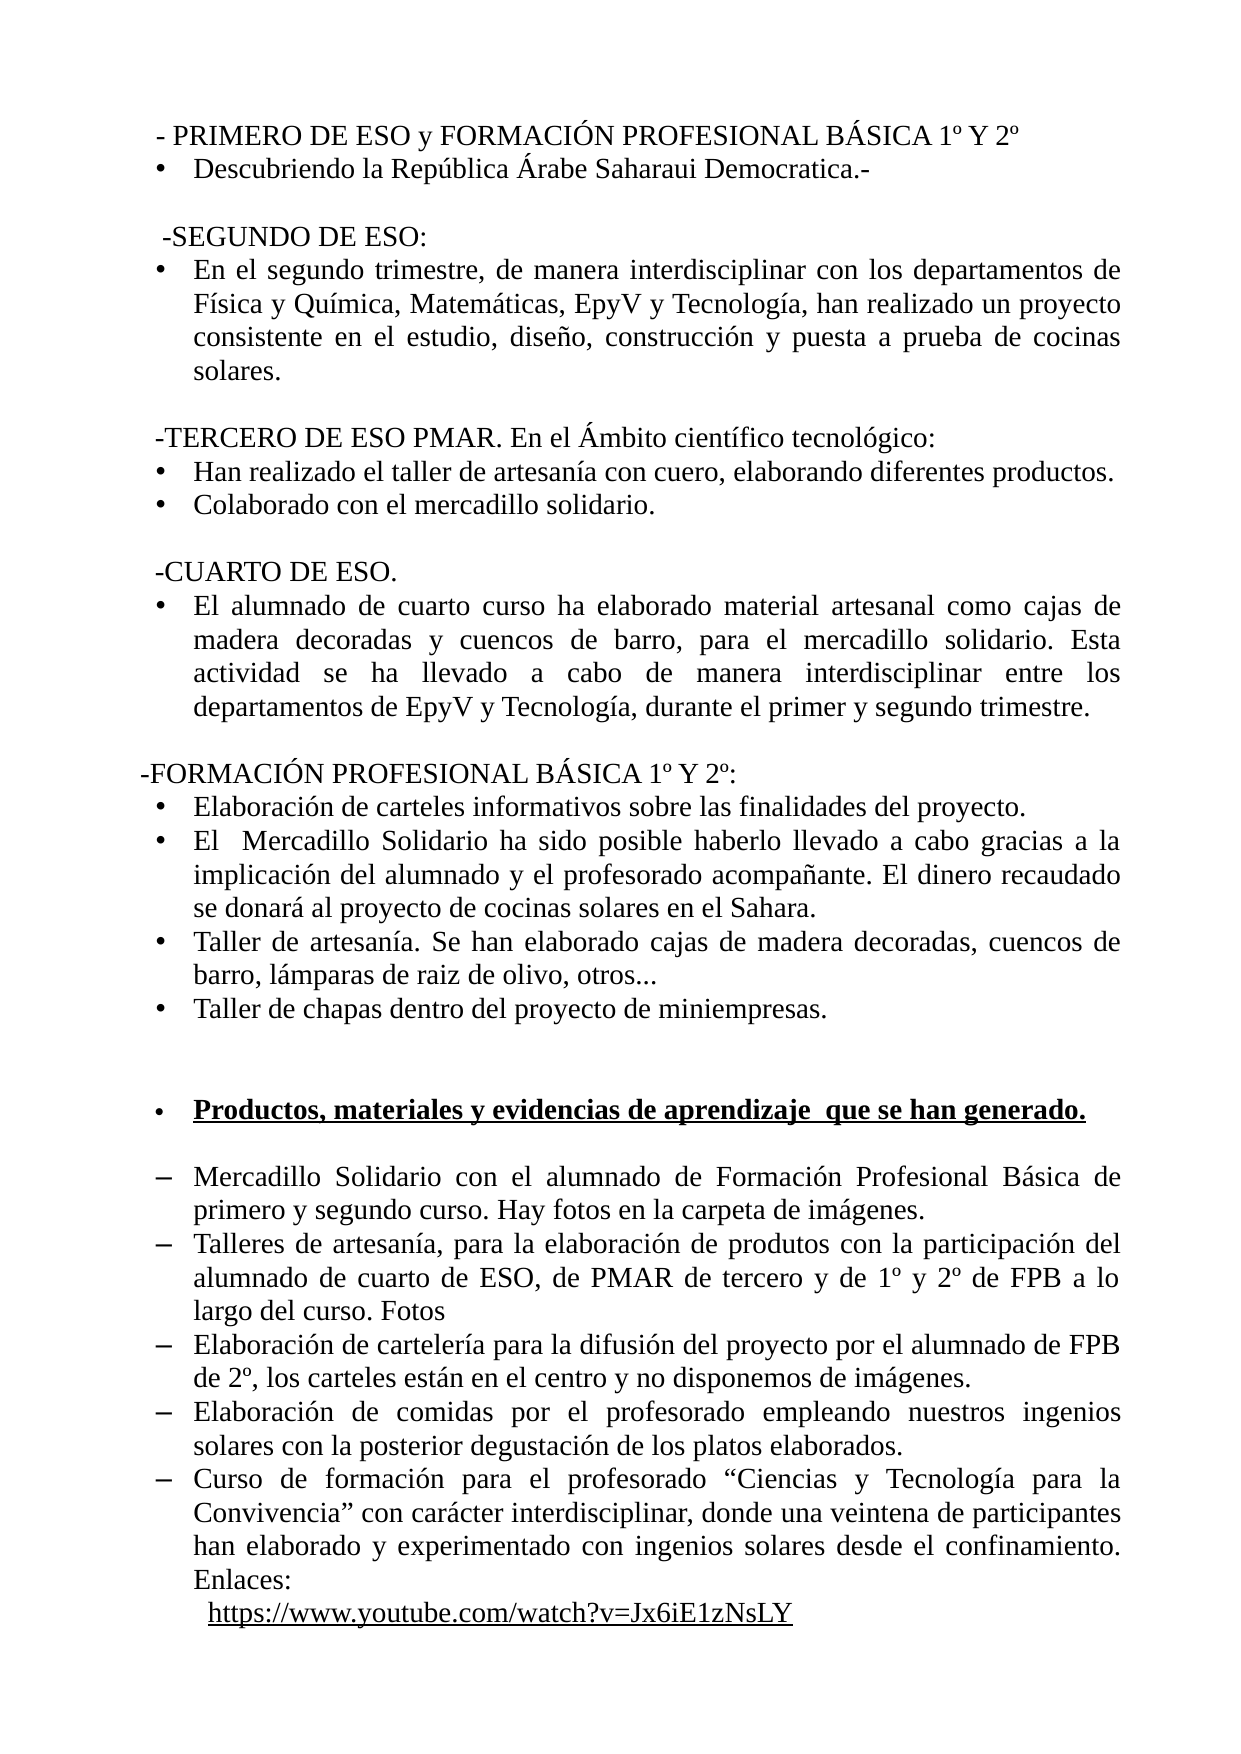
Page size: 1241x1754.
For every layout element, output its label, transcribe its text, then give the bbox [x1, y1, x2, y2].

list Descubriendo la República Árabe Saharaui Democratica.- [156, 152, 1122, 185]
list Productos, materiales y evidencias de aprendizaje que se han generado. [156, 1092, 1122, 1125]
list Elaboración de carteles informativos sobre las finalidades del proyecto. [156, 789, 1122, 823]
list En el segundo trimestre, de manera interdisciplinar con los departamentos de Física y Química, Matemáticas, EpyV y Tecnología, han realizado un proyecto consistente en el estudio, diseño, construcción y puesta a prueba de cocinas solares. [156, 252, 1122, 387]
list Taller de chapas dentro del proyecto de miniempresas. [156, 991, 1122, 1025]
list Han realizado el taller de artesanía con cuero, elaborando diferentes productos. [156, 454, 1122, 487]
list Taller de artesanía. Se han elaborado cajas de madera decoradas, cuencos de barro, lámparas de raiz de olivo, otros... [156, 924, 1122, 991]
list Curso de formación para el profesorado “Ciencias y Tecnología para la Convivencia” con carácter interdisciplinar, donde una veintena de participantes han elaborado y experimentado con ingenios solares desde el confinamiento. Enlaces: [156, 1461, 1122, 1595]
text -FORMACIÓN PROFESIONAL BÁSICA 1º Y 2º: [118, 756, 1122, 789]
text -SEGUNDO DE ESO: [118, 219, 1122, 252]
text -CUARTO DE ESO. [118, 554, 1122, 588]
list El alumnado de cuarto curso ha elaborado material artesanal como cajas de madera decoradas y cuencos de barro, para el mercadillo solidario. Esta actividad se ha llevado a cabo de manera interdisciplinar entre los departamentos de EpyV y Tecnología, durante el primer y segundo trimestre. [156, 588, 1122, 722]
text - PRIMERO DE ESO y FORMACIÓN PROFESIONAL BÁSICA 1º Y 2º [156, 118, 1122, 152]
list Colaborado con el mercadillo solidario. [156, 487, 1122, 521]
list Talleres de artesanía, para la elaboración de produtos con la participación del alumnado de cuarto de ESO, de PMAR de tercero y de 1º y 2º de FPB a lo largo del curso. Fotos [156, 1226, 1122, 1327]
list El Mercadillo Solidario ha sido posible haberlo llevado a cabo gracias a la implicación del alumnado y el profesorado acompañante. El dinero recaudado se donará al proyecto de cocinas solares en el Sahara. [156, 823, 1122, 924]
list Mercadillo Solidario con el alumnado de Formación Profesional Básica de primero y segundo curso. Hay fotos en la carpeta de imágenes. [156, 1159, 1122, 1226]
list https://www.youtube.com/watch?v=Jx6iE1zNsLY [156, 1595, 1122, 1629]
text -TERCERO DE ESO PMAR. En el Ámbito científico tecnológico: [118, 420, 1122, 454]
list Elaboración de comidas por el profesorado empleando nuestros ingenios solares con la posterior degustación de los platos elaborados. [156, 1394, 1122, 1461]
list Elaboración de cartelería para la difusión del proyecto por el alumnado de FPB de 2º, los carteles están en el centro y no disponemos de imágenes. [156, 1327, 1122, 1394]
